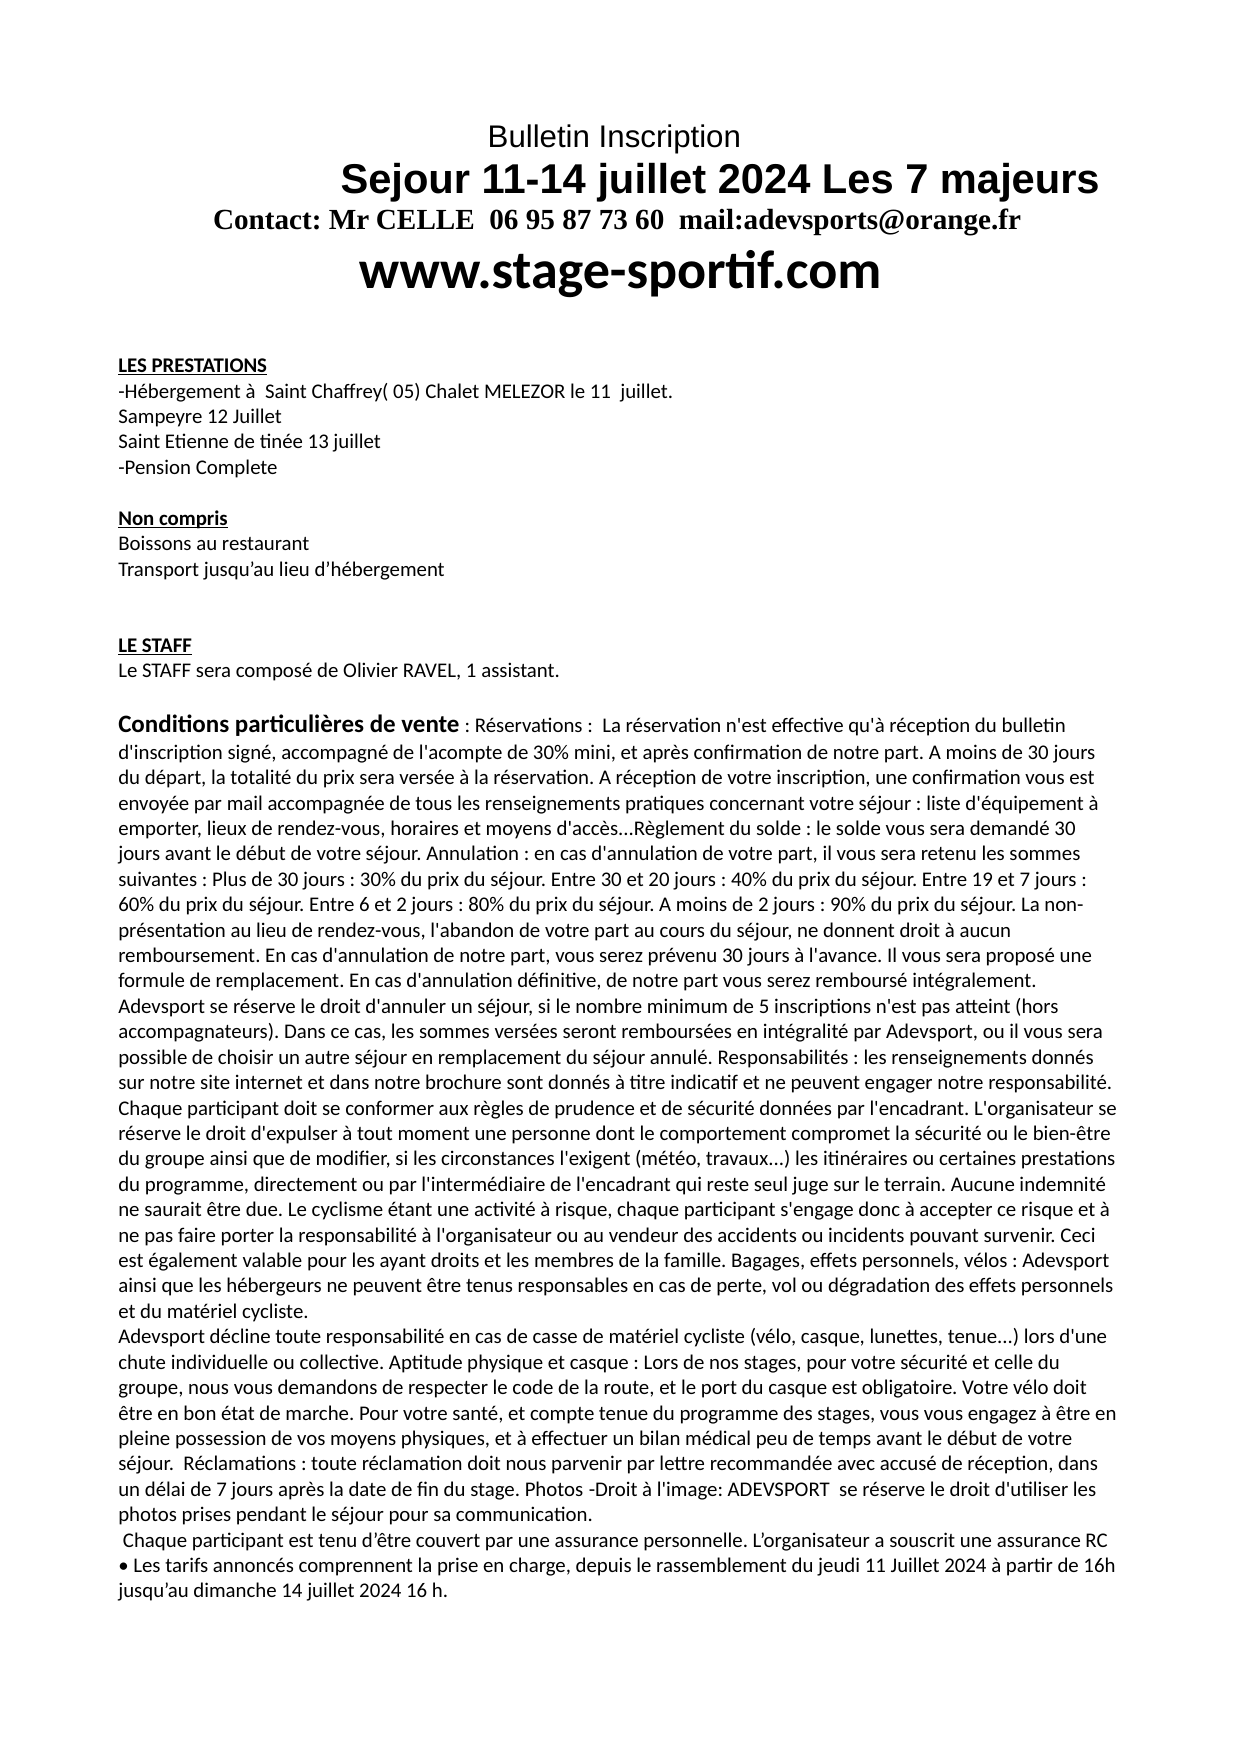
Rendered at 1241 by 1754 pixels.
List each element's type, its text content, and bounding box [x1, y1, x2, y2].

text Non compris [118, 505, 1122, 530]
text -Hébergement à Saint Chaffrey( 05) Chalet MELEZOR le 11 juillet. [118, 378, 1122, 403]
text Bulletin Inscription [413, 118, 1122, 154]
text Conditions particulières de vente : Réservations : La réservation n'est effective qu'à réception du bulletin d'inscription signé, accompagné de l'acompte de 30% mini, et après confirmation de notre part. A moins de 30 jours du départ, la totalité du prix sera versée à la réservation. A réception de votre inscription, une confirmation vous est envoyée par mail accompagnée de tous les renseignements pratiques concernant votre séjour : liste d'équipement à emporter, lieux de rendez-vous, horaires et moyens d'accès...Règlement du solde : le solde vous sera demandé 30 jours avant le début de votre séjour. Annulation : en cas d'annulation de votre part, il vous sera retenu les sommes suivantes : Plus de 30 jours : 30% du prix du séjour. Entre 30 et 20 jours : 40% du prix du séjour. Entre 19 et 7 jours : 60% du prix du séjour. Entre 6 et 2 jours : 80% du prix du séjour. A moins de 2 jours : 90% du prix du séjour. La non-présentation au lieu de rendez-vous, l'abandon de votre part au cours du séjour, ne donnent droit à aucun remboursement. En cas d'annulation de notre part, vous serez prévenu 30 jours à l'avance. Il vous sera proposé une formule de remplacement. En cas d'annulation définitive, de notre part vous serez remboursé intégralement. Adevsport se réserve le droit d'annuler un séjour, si le nombre minimum de 5 inscriptions n'est pas atteint (hors accompagnateurs). Dans ce cas, les sommes versées seront remboursées en intégralité par Adevsport, ou il vous sera possible de choisir un autre séjour en remplacement du séjour annulé. Responsabilités : les renseignements donnés sur notre site internet et dans notre brochure sont donnés à titre indicatif et ne peuvent engager notre responsabilité. Chaque participant doit se conformer aux règles de prudence et de sécurité données par l'encadrant. L'organisateur se réserve le droit d'expulser à tout moment une personne dont le comportement compromet la sécurité ou le bien-être du groupe ainsi que de modifier, si les circonstances l'exigent (météo, travaux...) les itinéraires ou certaines prestations du programme, directement ou par l'intermédiaire de l'encadrant qui reste seul juge sur le terrain. Aucune indemnité ne saurait être due. Le cyclisme étant une activité à risque, chaque participant s'engage donc à accepter ce risque et à ne pas faire porter la responsabilité à l'organisateur ou au vendeur des accidents ou incidents pouvant survenir. Ceci est également valable pour les ayant droits et les membres de la famille. Bagages, effets personnels, vélos : Adevsport ainsi que les hébergeurs ne peuvent être tenus responsables en cas de perte, vol ou dégradation des effets personnels et du matériel cycliste. [118, 708, 1122, 1323]
text Contact: Mr CELLE 06 95 87 73 60 mail:adevsports@orange.fr [118, 202, 1122, 236]
text Sampeyre 12 Juillet [118, 403, 1122, 429]
text -Pension Complete [118, 454, 1122, 479]
text Adevsport décline toute responsabilité en cas de casse de matériel cycliste (vélo, casque, lunettes, tenue...) lors d'une chute individuelle ou collective. Aptitude physique et casque : Lors de nos stages, pour votre sécurité et celle du groupe, nous vous demandons de respecter le code de la route, et le port du casque est obligatoire. Votre vélo doit être en bon état de marche. Pour votre santé, et compte tenue du programme des stages, vous vous engagez à être en pleine possession de vos moyens physiques, et à effectuer un bilan médical peu de temps avant le début de votre séjour. Réclamations : toute réclamation doit nous parvenir par lettre recommandée avec accusé de réception, dans un délai de 7 jours après la date de fin du stage. Photos -Droit à l'image: ADEVSPORT se réserve le droit d'utiliser les photos prises pendant le séjour pour sa communication. [118, 1323, 1122, 1527]
text • Les tarifs annoncés comprennent la prise en charge, depuis le rassemblement du jeudi 11 Juillet 2024 à partir de 16h jusqu’au dimanche 14 juillet 2024 16 h. [118, 1552, 1122, 1603]
text www.stage-sportif.com [118, 236, 1122, 302]
text LE STAFF [118, 632, 1122, 657]
text LES PRESTATIONS [118, 352, 1122, 378]
text Transport jusqu’au lieu d’hébergement [118, 556, 1122, 581]
text Sejour 11-14 juillet 2024 Les 7 majeurs [118, 154, 1122, 202]
text Boissons au restaurant [118, 530, 1122, 556]
text Saint Etienne de tinée 13 juillet [118, 429, 1122, 454]
text Le STAFF sera composé de Olivier RAVEL, 1 assistant. [118, 657, 1122, 683]
text Chaque participant est tenu d’être couvert par une assurance personnelle. L’organisateur a souscrit une assurance RC [118, 1527, 1122, 1552]
